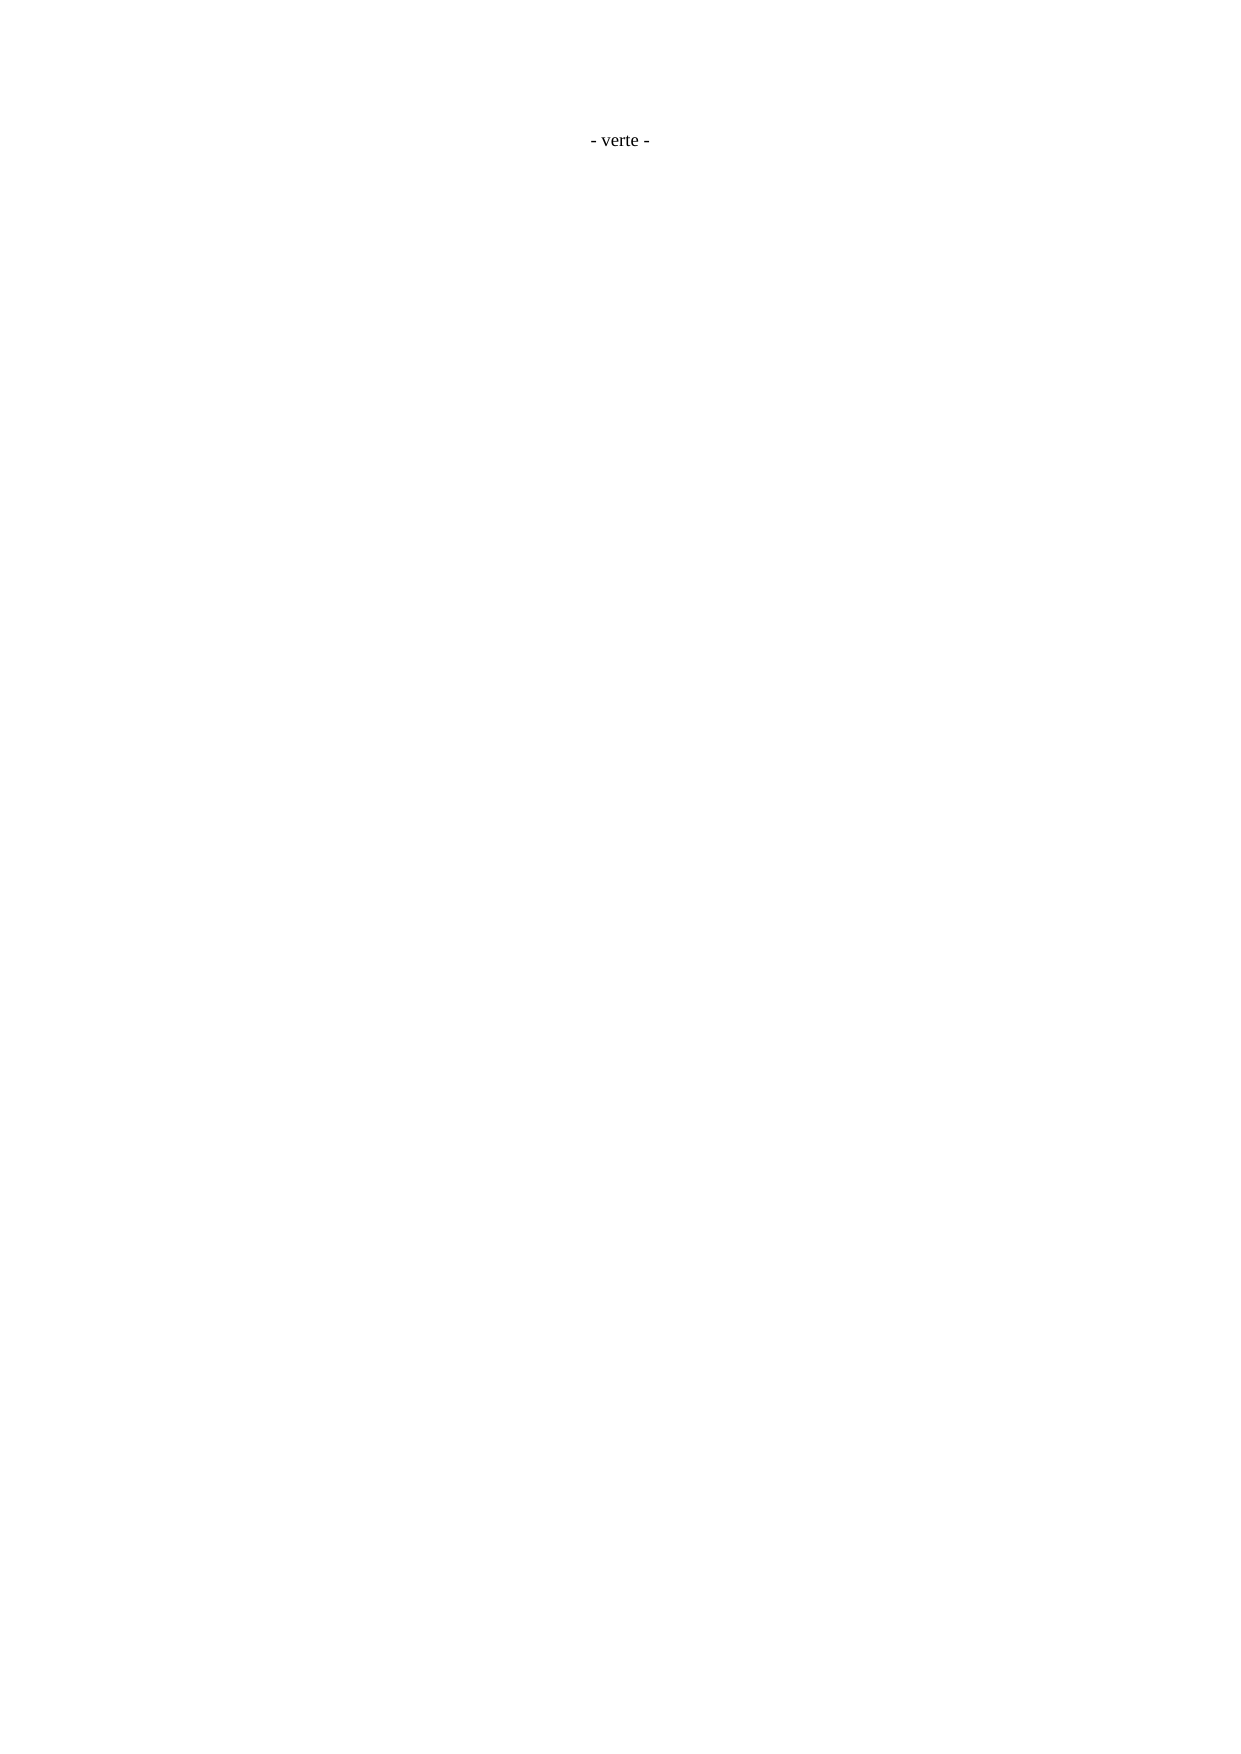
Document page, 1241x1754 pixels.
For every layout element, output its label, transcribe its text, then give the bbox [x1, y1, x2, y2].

text - verte - [100, 129, 1140, 150]
